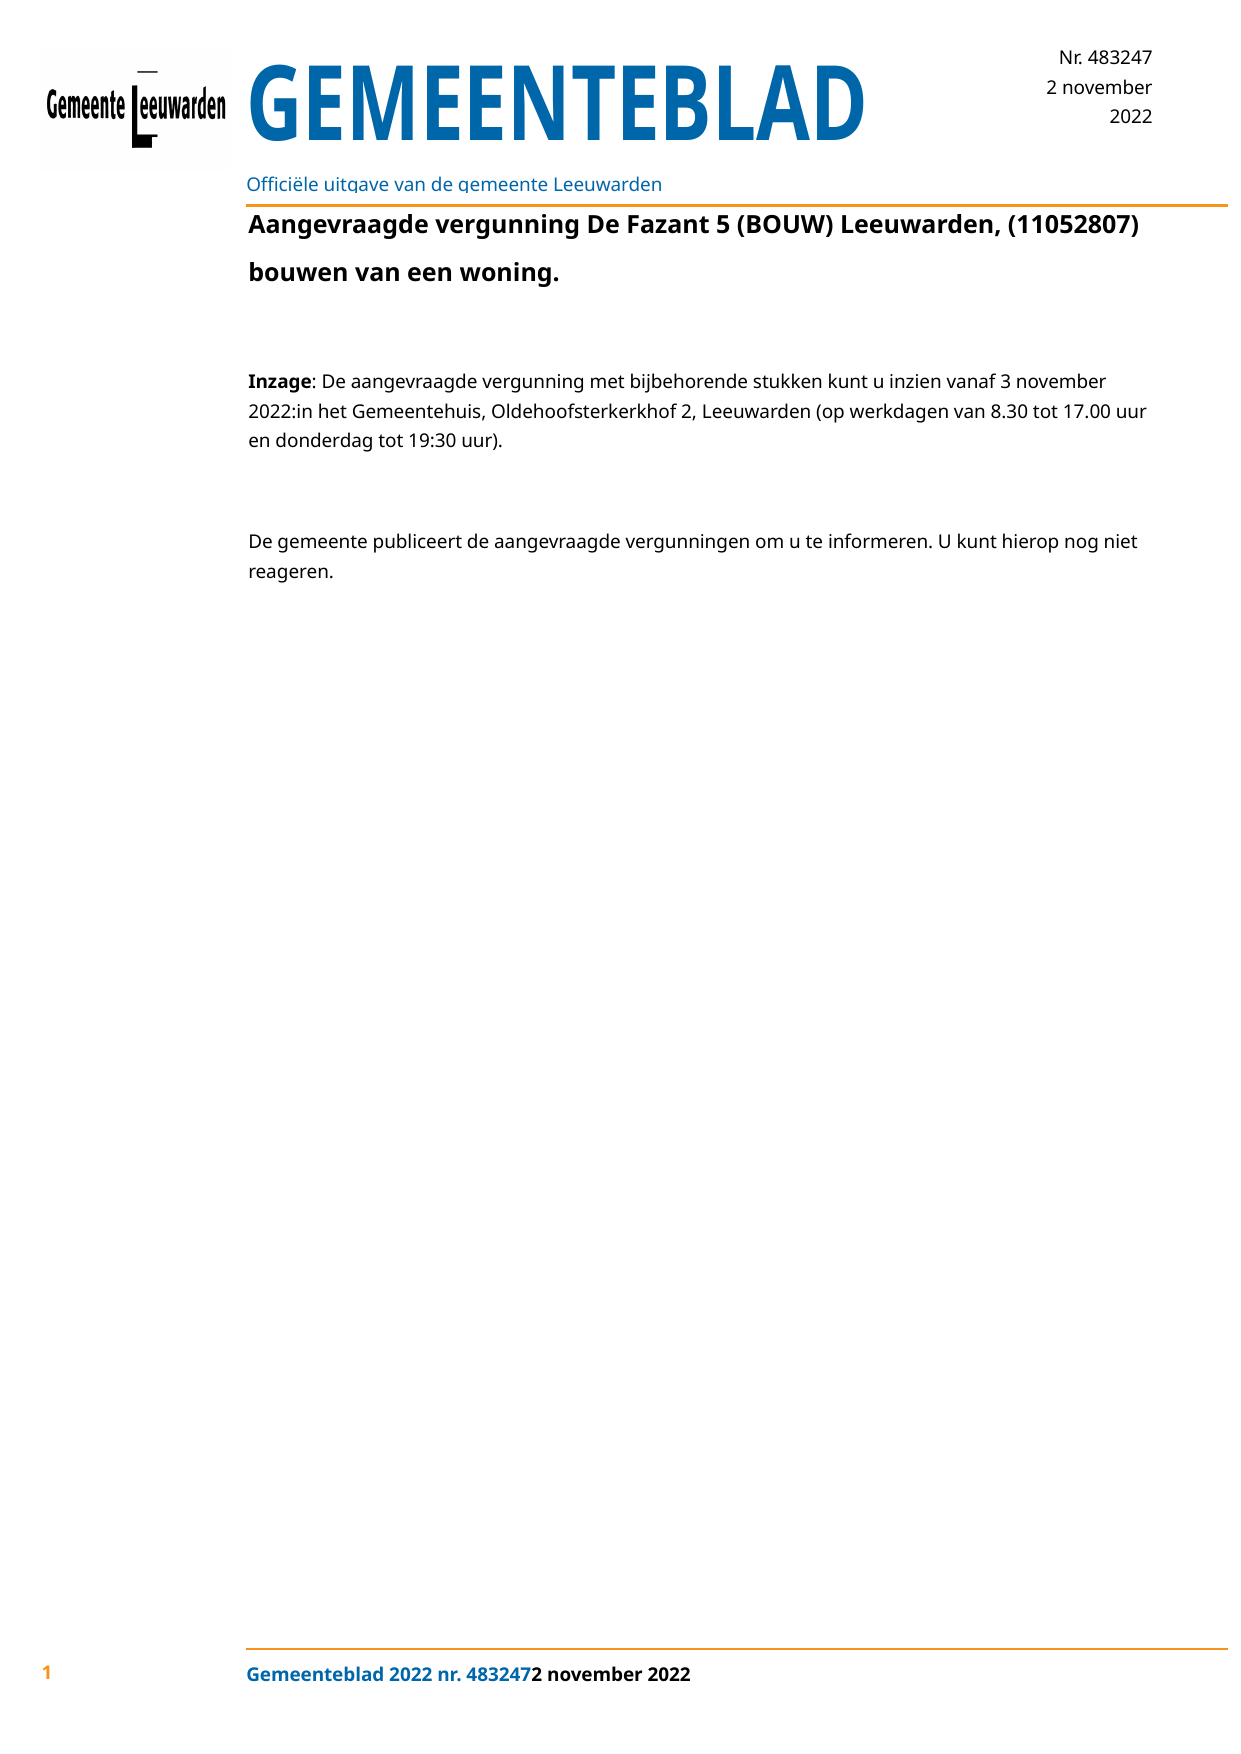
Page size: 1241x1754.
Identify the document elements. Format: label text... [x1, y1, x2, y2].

text De gemeente publiceert de aangevraagde vergunningen om u te informeren. U kunt hierop nog niet reageren. [248, 528, 1152, 584]
picture [41, 47, 231, 172]
text Inzage: De aangevraagde vergunning met bijbehorende stukken kunt u inzien vanaf 3 november 2022:in het Gemeentehuis, Oldehoofsterkerkhof 2, Leeuwarden (op werkdagen van 8.30 tot 17.00 uur en donderdag tot 19:30 uur). [248, 368, 1152, 453]
text Aangevraagde vergunning De Fazant 5 (BOUW) Leeuwarden, (11052807) bouwen van een woning. [248, 207, 1152, 288]
